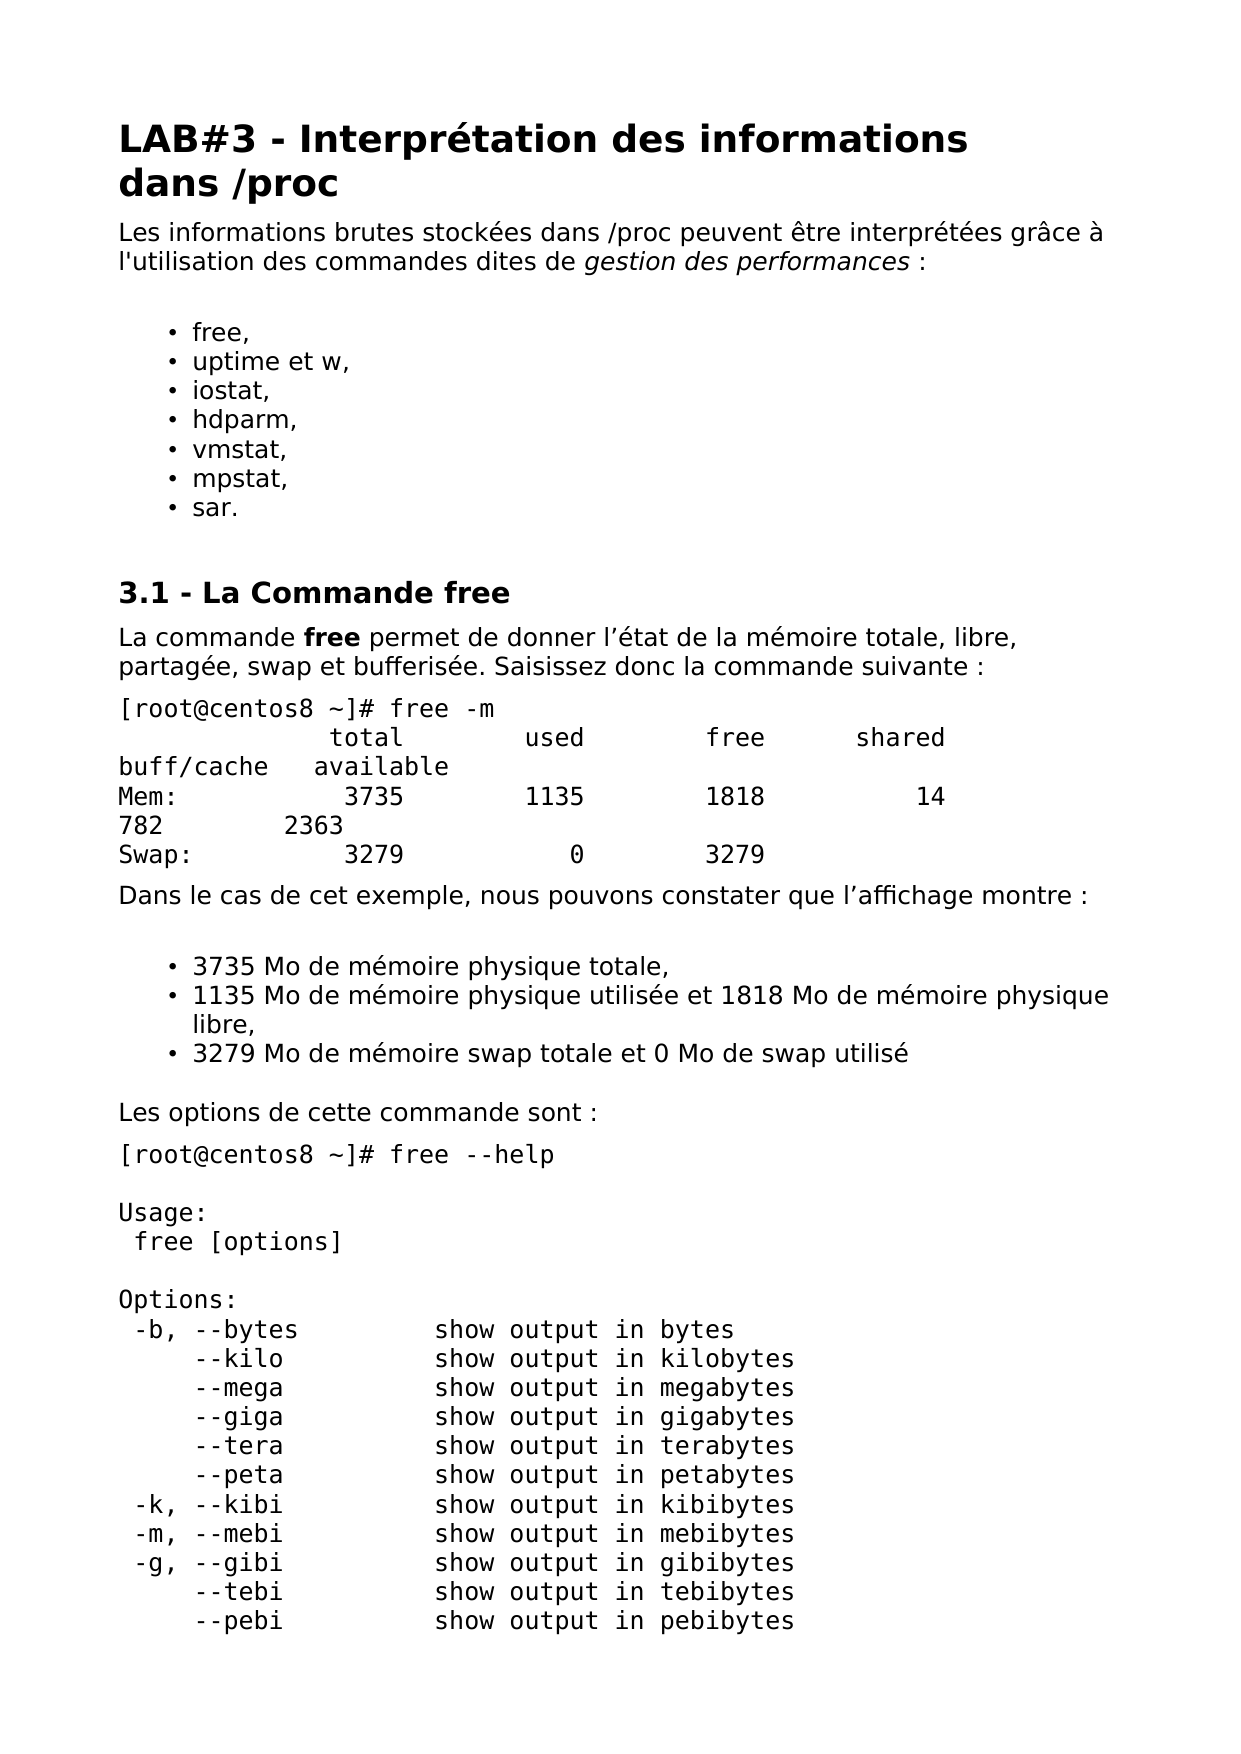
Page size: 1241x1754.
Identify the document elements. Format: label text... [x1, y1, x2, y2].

list vmstat, [177, 435, 1122, 464]
text Dans le cas de cet exemple, nous pouvons constater que l’affichage montre : [118, 881, 1122, 910]
list 1135 Mo de mémoire physique utilisée et 1818 Mo de mémoire physique libre, [177, 981, 1122, 1039]
text Les options de cette commande sont : [118, 1098, 1122, 1127]
list hdparm, [177, 406, 1122, 435]
list sar. [177, 493, 1122, 522]
list uptime et w, [177, 347, 1122, 377]
text [root@centos8 ~]# free -m total used free shared buff/cache available Mem: 3735 1135 1818 14 782 2363 Swap: 3279 0 3279 [118, 694, 1122, 869]
list 3279 Mo de mémoire swap totale et 0 Mo de swap utilisé [177, 1039, 1122, 1069]
text La commande free permet de donner l’état de la mémoire totale, libre, partagée, swap et bufferisée. Saisissez donc la commande suivante : [118, 623, 1122, 682]
subtitle LAB#3 - Interprétation des informations dans /proc [118, 118, 1122, 205]
list free, [177, 318, 1122, 347]
text Les informations brutes stockées dans /proc peuvent être interprétées grâce à l'utilisation des commandes dites de gestion des performances : [118, 218, 1122, 276]
subtitle 3.1 - La Commande free [118, 577, 1122, 611]
list mpstat, [177, 464, 1122, 493]
list 3735 Mo de mémoire physique totale, [177, 952, 1122, 981]
list iostat, [177, 377, 1122, 406]
text [root@centos8 ~]# free --help Usage: free [options] Options: -b, --bytes show output in bytes --kilo show output in kilobytes --mega show output in megabytes --giga show output in gigabytes --tera show output in terabytes --peta show output in petabytes -k, --kibi show output in kibibytes -m, --mebi show output in mebibytes -g, --gibi show output in gibibytes --tebi show output in tebibytes --pebi show output in pebibytes [118, 1140, 1122, 1636]
